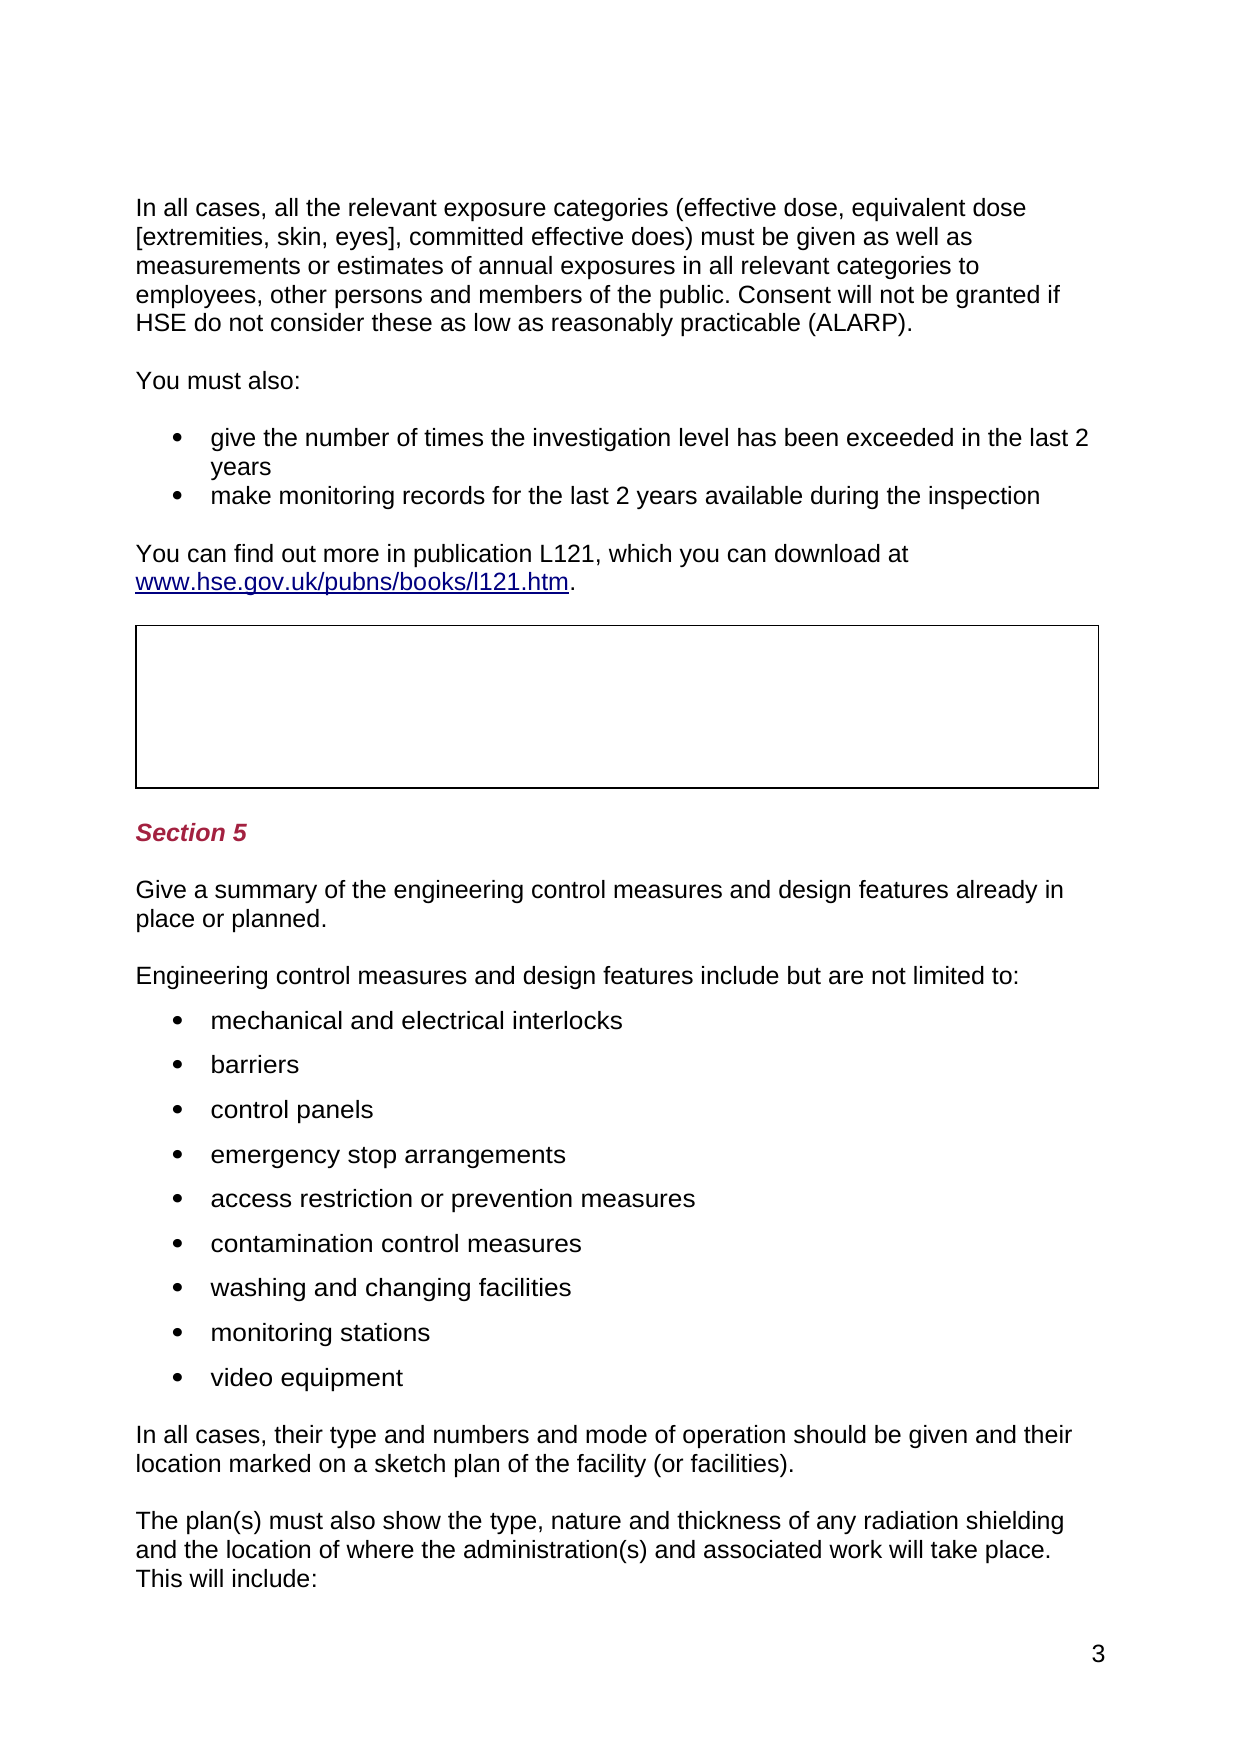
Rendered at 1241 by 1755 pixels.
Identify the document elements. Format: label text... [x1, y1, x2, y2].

list monitoring stations [173, 1318, 1105, 1347]
text Give a summary of the engineering control measures and design features already in place or planned. [135, 875, 1105, 933]
text In all cases, all the relevant exposure categories (effective dose, equivalent dose [extremities, skin, eyes], committed effective does) must be given as well as measurements or estimates of annual exposures in all relevant categories to employees, other persons and members of the public. Consent will not be granted if HSE do not consider these as low as reasonably practicable (ALARP). [135, 193, 1105, 337]
text In all cases, their type and numbers and mode of operation should be given and their location marked on a sketch plan of the facility (or facilities). [135, 1420, 1105, 1478]
list access restriction or prevention measures [173, 1184, 1105, 1213]
list control panels [173, 1095, 1105, 1124]
list washing and changing facilities [173, 1273, 1105, 1302]
text You must also: [135, 366, 1105, 394]
list barriers [173, 1050, 1105, 1079]
text Engineering control measures and design features include but are not limited to: [135, 961, 1105, 990]
list emergency stop arrangements [173, 1139, 1105, 1168]
list make monitoring records for the last 2 years available during the inspection [173, 481, 1105, 510]
subtitle Section 5 [135, 818, 1105, 846]
list mechanical and electrical interlocks [173, 1006, 1105, 1035]
text You can find out more in publication L121, which you can download at www.hse.gov.uk/pubns/books/l121.htm. [135, 538, 1105, 596]
list give the number of times the investigation level has been exceeded in the last 2 years [173, 423, 1105, 481]
list contamination control measures [173, 1229, 1105, 1258]
list video equipment [173, 1362, 1105, 1391]
text The plan(s) must also show the type, nature and thickness of any radiation shielding and the location of where the administration(s) and associated work will take place. This will include: [135, 1506, 1105, 1593]
